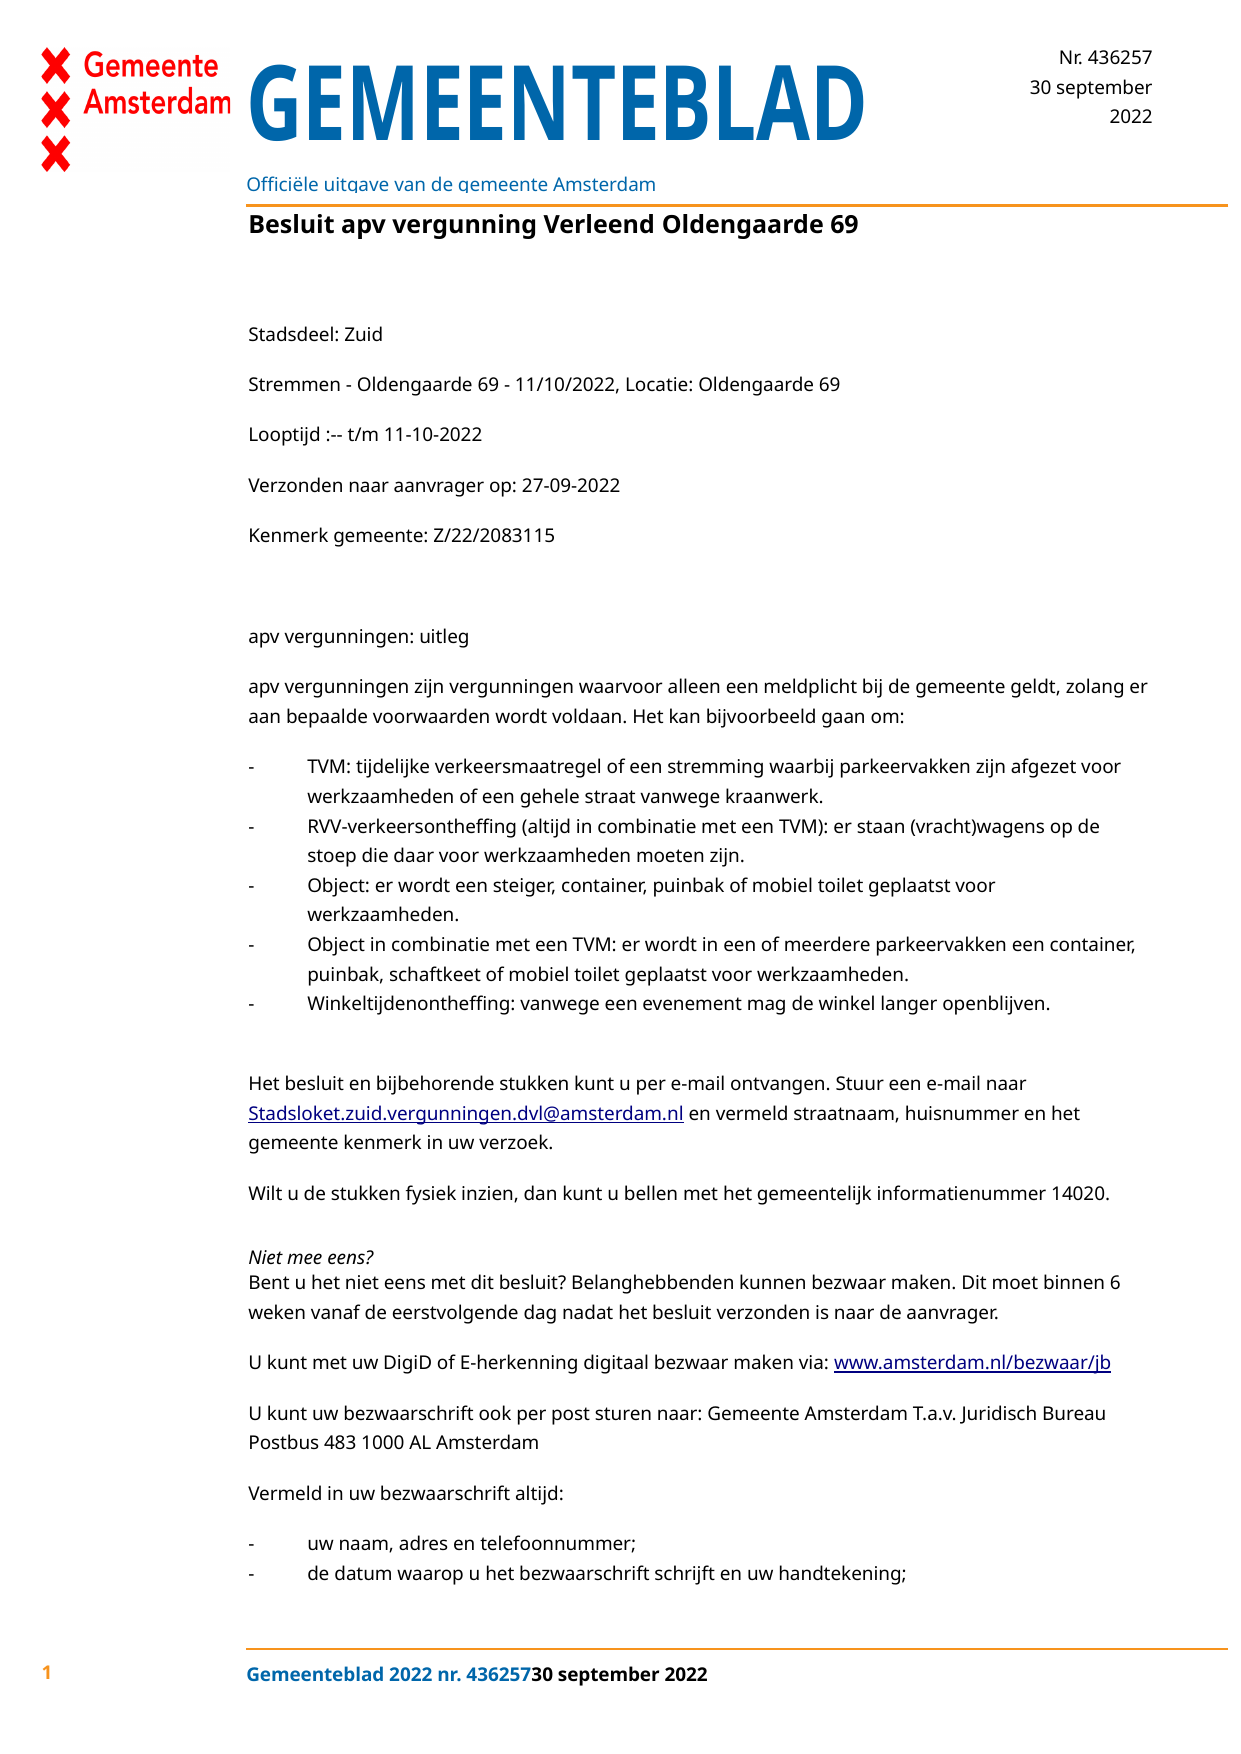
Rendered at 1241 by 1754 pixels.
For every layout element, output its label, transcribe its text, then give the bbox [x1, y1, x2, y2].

text Stadsdeel: Zuid [248, 321, 1152, 346]
text Looptijd :-- t/m 11-10-2022 [248, 422, 1152, 447]
text Vermeld in uw bezwaarschrift altijd: [248, 1480, 1152, 1506]
list RVV-verkeersontheffing (altijd in combinatie met een TVM): er staan (vracht)wagens op de stoep die daar voor werkzaamheden moeten zijn. [248, 813, 1152, 868]
list uw naam, adres en telefoonnummer; [248, 1530, 1152, 1556]
text U kunt met uw DigiD of E-herkenning digitaal bezwaar maken via: www.amsterdam.nl/bezwaar/jb [248, 1349, 1152, 1375]
text Niet mee eens? [248, 1244, 1152, 1269]
text Kenmerk gemeente: Z/22/2083115 [248, 522, 1152, 548]
list Object in combinatie met een TVM: er wordt in een of meerdere parkeervakken een container, puinbak, schaftkeet of mobiel toilet geplaatst voor werkzaamheden. [248, 931, 1152, 986]
text U kunt uw bezwaarschrift ook per post sturen naar: Gemeente Amsterdam T.a.v. Juridisch Bureau Postbus 483 1000 AL Amsterdam [248, 1400, 1152, 1455]
text Het besluit en bijbehorende stukken kunt u per e-mail ontvangen. Stuur een e-mail naar Stadsloket.zuid.vergunningen.dvl@amsterdam.nl en vermeld straatnaam, huisnummer en het gemeente kenmerk in uw verzoek. [248, 1070, 1152, 1155]
text Bent u het niet eens met dit besluit? Belanghebbenden kunnen bezwaar maken. Dit moet binnen 6 weken vanaf de eerstvolgende dag nadat het besluit verzonden is naar de aanvrager. [248, 1269, 1152, 1325]
text apv vergunningen zijn vergunningen waarvoor alleen een meldplicht bij de gemeente geldt, zolang er aan bepaalde voorwaarden wordt voldaan. Het kan bijvoorbeeld gaan om: [248, 674, 1152, 729]
text Verzonden naar aanvrager op: 27-09-2022 [248, 472, 1152, 498]
text Stremmen - Oldengaarde 69 - 11/10/2022, Locatie: Oldengaarde 69 [248, 371, 1152, 397]
text apv vergunningen: uitleg [248, 623, 1152, 649]
list TVM: tijdelijke verkeersmaatregel of een stremming waarbij parkeervakken zijn afgezet voor werkzaamheden of een gehele straat vanwege kraanwerk. [248, 754, 1152, 809]
picture [41, 47, 231, 172]
list Winkeltijdenontheffing: vanwege een evenement mag de winkel langer openblijven. [248, 990, 1152, 1016]
list Object: er wordt een steiger, container, puinbak of mobiel toilet geplaatst voor werkzaamheden. [248, 872, 1152, 927]
text Besluit apv vergunning Verleend Oldengaarde 69 [248, 207, 1152, 241]
list de datum waarop u het bezwaarschrift schrijft en uw handtekening; [248, 1560, 1152, 1586]
text Wilt u de stukken fysiek inzien, dan kunt u bellen met het gemeentelijk informatienummer 14020. [248, 1180, 1152, 1206]
